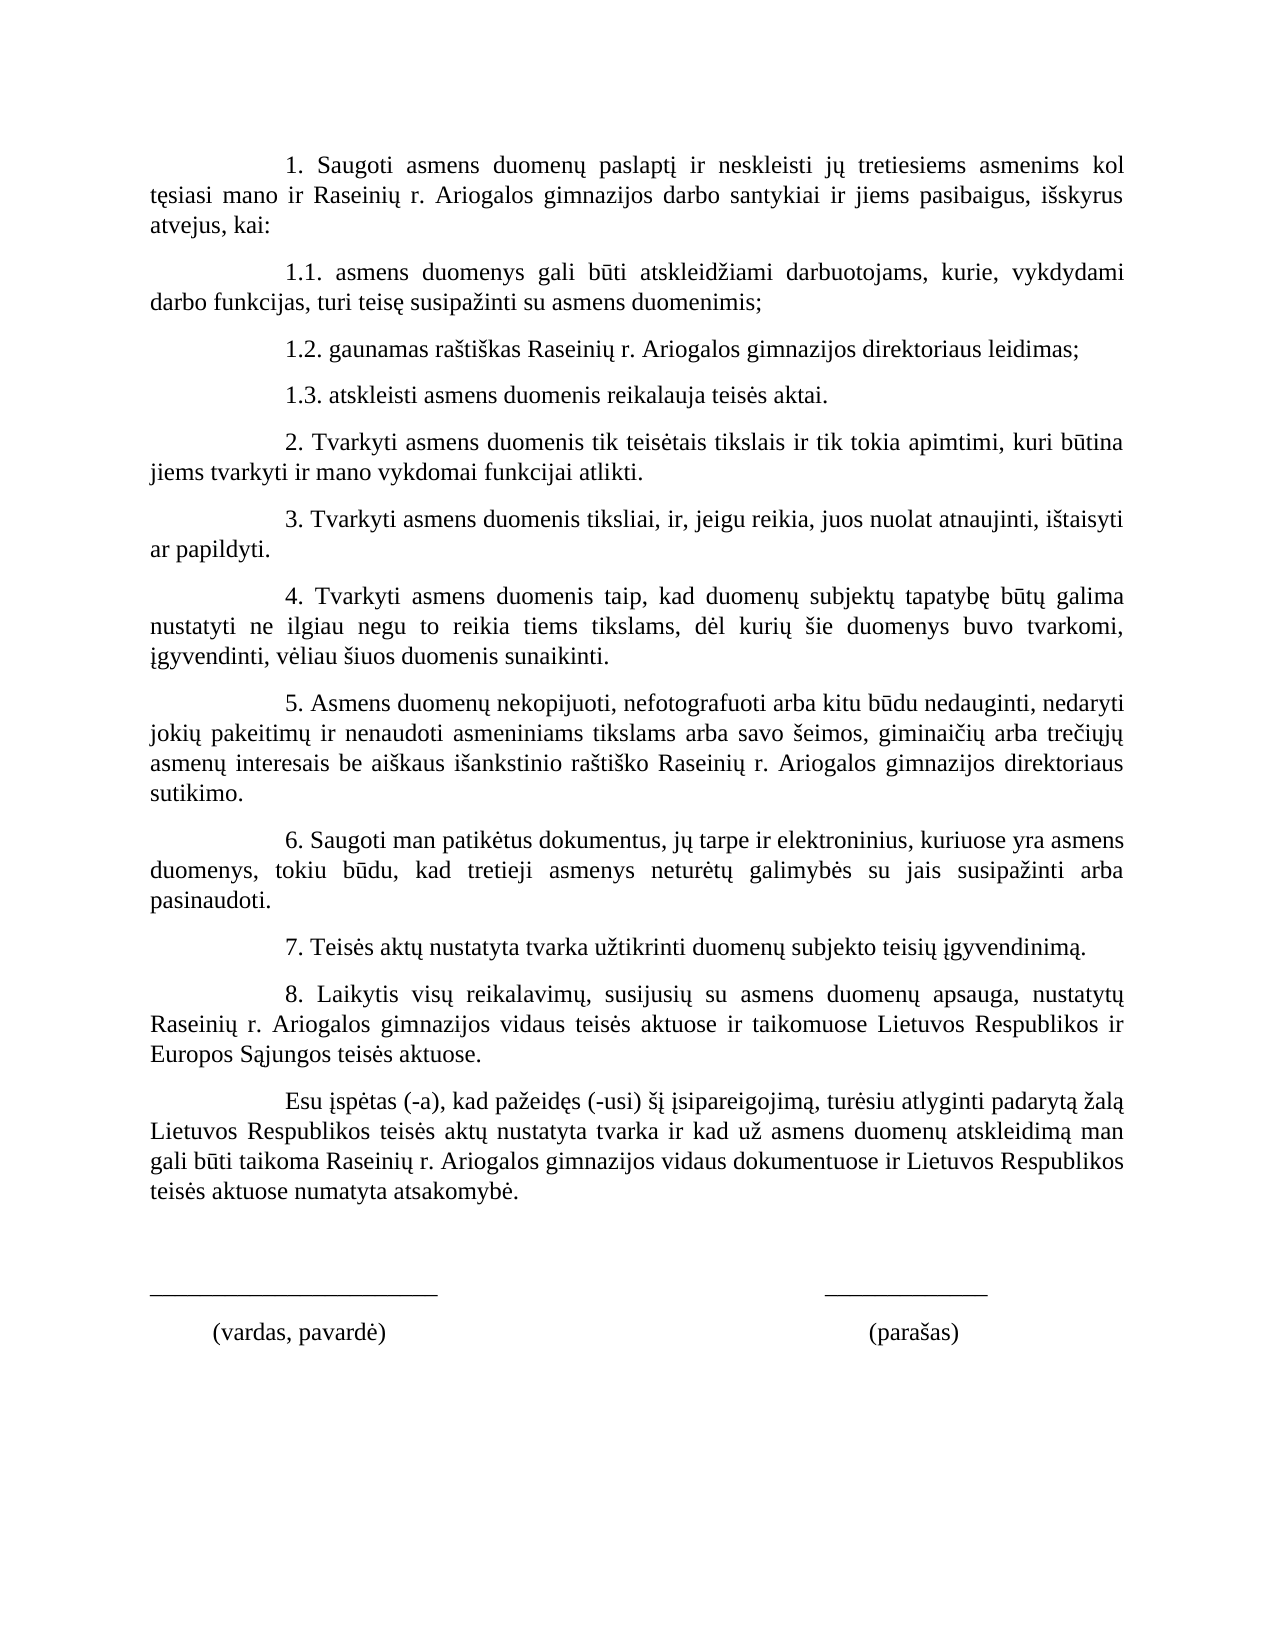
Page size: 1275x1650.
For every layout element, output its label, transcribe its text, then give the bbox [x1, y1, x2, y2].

text Esu įspėtas (-a), kad pažeidęs (-usi) šį įsipareigojimą, turėsiu atlyginti padarytą žalą Lietuvos Respublikos teisės aktų nustatyta tvarka ir kad už asmens duomenų atskleidimą man gali būti taikoma Raseinių r. Ariogalos gimnazijos vidaus dokumentuose ir Lietuvos Respublikos teisės aktuose numatyta atsakomybė. [150, 1086, 1125, 1205]
text 1.1. asmens duomenys gali būti atskleidžiami darbuotojams, kurie, vykdydami darbo funkcijas, turi teisę susipažinti su asmens duomenimis; [150, 257, 1125, 316]
text 2. Tvarkyti asmens duomenis tik teisėtais tikslais ir tik tokia apimtimi, kuri būtina jiems tvarkyti ir mano vykdomai funkcijai atlikti. [150, 427, 1125, 486]
text 3. Tvarkyti asmens duomenis tiksliai, ir, jeigu reikia, juos nuolat atnaujinti, ištaisyti ar papildyti. [150, 504, 1125, 563]
text 7. Teisės aktų nustatyta tvarka užtikrinti duomenų subjekto teisių įgyvendinimą. [150, 932, 1125, 961]
text 1.3. atskleisti asmens duomenis reikalauja teisės aktai. [150, 381, 1125, 409]
text 8. Laikytis visų reikalavimų, susijusių su asmens duomenų apsauga, nustatytų Raseinių r. Ariogalos gimnazijos vidaus teisės aktuose ir taikomuose Lietuvos Respublikos ir Europos Sąjungos teisės aktuose. [150, 979, 1125, 1068]
text (vardas, pavardė) (parašas) [150, 1317, 1125, 1345]
text _______________________ _____________ [150, 1270, 1125, 1298]
text 1. Saugoti asmens duomenų paslaptį ir neskleisti jų tretiesiems asmenims kol tęsiasi mano ir Raseinių r. Ariogalos gimnazijos darbo santykiai ir jiems pasibaigus, išskyrus atvejus, kai: [150, 150, 1125, 239]
text 4. Tvarkyti asmens duomenis taip, kad duomenų subjektų tapatybę būtų galima nustatyti ne ilgiau negu to reikia tiems tikslams, dėl kurių šie duomenys buvo tvarkomi, įgyvendinti, vėliau šiuos duomenis sunaikinti. [150, 581, 1125, 670]
text 1.2. gaunamas raštiškas Raseinių r. Ariogalos gimnazijos direktoriaus leidimas; [150, 334, 1125, 363]
text 5. Asmens duomenų nekopijuoti, nefotografuoti arba kitu būdu nedauginti, nedaryti jokių pakeitimų ir nenaudoti asmeniniams tikslams arba savo šeimos, giminaičių arba trečiųjų asmenų interesais be aiškaus išankstinio raštiško Raseinių r. Ariogalos gimnazijos direktoriaus sutikimo. [150, 688, 1125, 807]
text 6. Saugoti man patikėtus dokumentus, jų tarpe ir elektroninius, kuriuose yra asmens duomenys, tokiu būdu, kad tretieji asmenys neturėtų galimybės su jais susipažinti arba pasinaudoti. [150, 825, 1125, 914]
